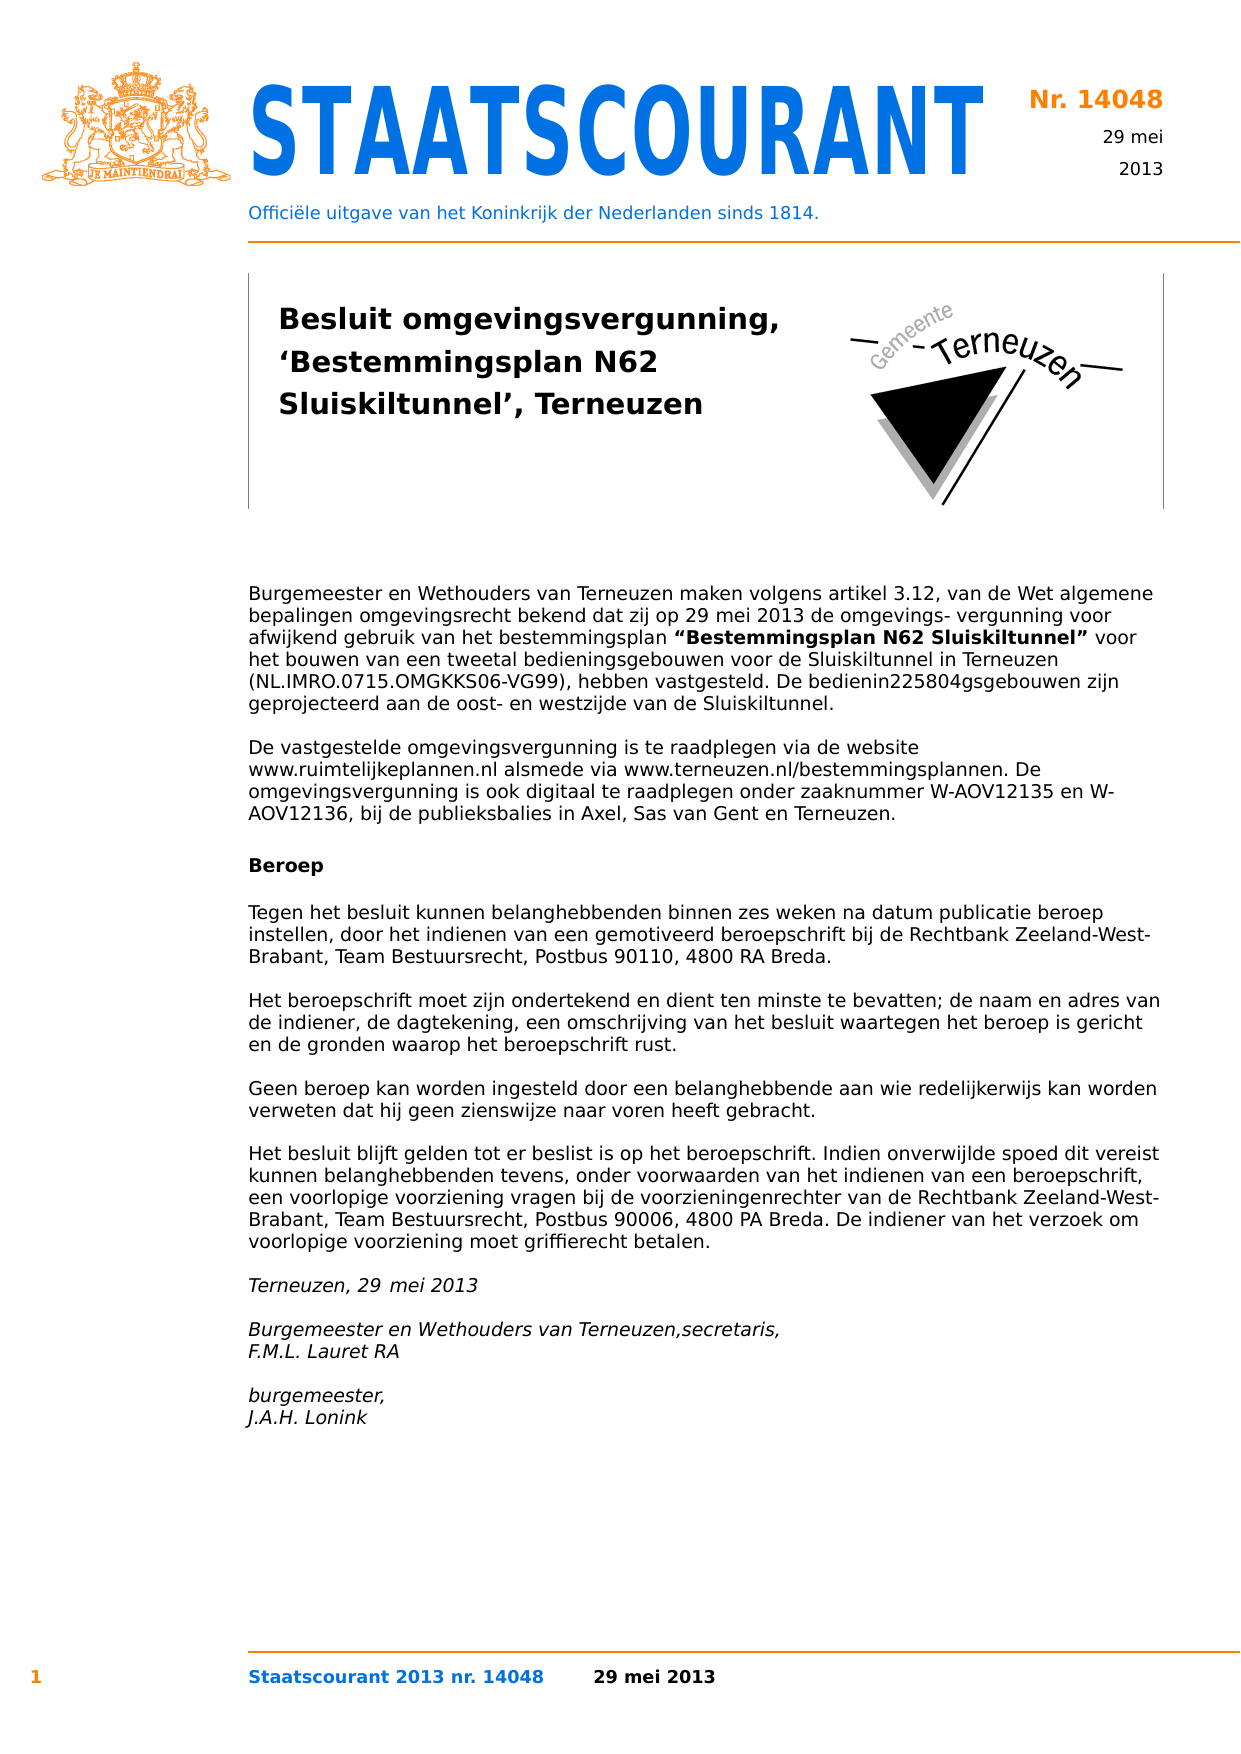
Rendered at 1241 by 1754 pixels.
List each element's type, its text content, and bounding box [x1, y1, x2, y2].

subtitle Besluit omgevingsvergunning, ‘Bestemmingsplan N62 Sluiskiltunnel’, Terneuzen [249, 273, 1163, 509]
text Terneuzen, 29 mei 2013 [248, 1275, 1163, 1297]
text Tegen het besluit kunnen belanghebbenden binnen zes weken na datum publicatie beroep instellen, door het indienen van een gemotiveerd beroepschrift bij de Rechtbank Zeeland-West-Brabant, Team Bestuursrecht, Postbus 90110, 4800 RA Breda. [248, 902, 1163, 968]
text Burgemeester en Wethouders van Terneuzen maken volgens artikel 3.12, van de Wet algemene bepalingen omgevingsrecht bekend dat zij op 29 mei 2013 de omgevings- vergunning voor afwijkend gebruik van het bestemmingsplan “Bestemmingsplan N62 Sluiskiltunnel” voor het bouwen van een tweetal bedieningsgebouwen voor de Sluiskiltunnel in Terneuzen (NL.IMRO.0715.OMGKKS06-VG99), hebben vastgesteld. De bedienin225804gsgebouwen zijn geprojecteerd aan de oost- en westzijde van de Sluiskiltunnel. [248, 583, 1163, 715]
subtitle Beroep [248, 855, 1163, 877]
picture [41, 62, 231, 186]
text Burgemeester en Wethouders van Terneuzen,secretaris, F.M.L. Lauret RA [248, 1319, 1163, 1363]
text De vastgestelde omgevingsvergunning is te raadplegen via de website www.ruimtelijkeplannen.nl alsmede via www.terneuzen.nl/bestemmingsplannen. De omgevingsvergunning is ook digitaal te raadplegen onder zaaknummer W-AOV12135 en W-AOV12136, bij de publieksbalies in Axel, Sas van Gent en Terneuzen. [248, 737, 1163, 825]
text burgemeester, J.A.H. Lonink [248, 1385, 1163, 1429]
table_header [25, 62, 248, 241]
text Het beroepschrift moet zijn ondertekend en dient ten minste te bevatten; de naam en adres van de indiener, de dagtekening, een omschrijving van het besluit waartegen het beroep is gericht en de gronden waarop het beroepschrift rust. [248, 990, 1163, 1056]
table_cell 29 mei [998, 121, 1240, 153]
text Geen beroep kan worden ingesteld door een belanghebbende aan wie redelijkerwijs kan worden verweten dat hij geen zienswijze naar voren heeft gebracht. [248, 1077, 1163, 1121]
table_header Nr. 14048 [998, 62, 1240, 121]
table_header STAATSCOURANT [248, 62, 998, 203]
picture [838, 302, 1134, 510]
table_cell Officiële uitgave van het Koninkrijk der Nederlanden sinds 1814. [248, 203, 1240, 241]
table_cell 2013 [998, 153, 1240, 203]
text Het besluit blijft gelden tot er beslist is op het beroepschrift. Indien onverwijlde spoed dit vereist kunnen belanghebbenden tevens, onder voorwaarden van het indienen van een beroepschrift, een voorlopige voorziening vragen bij de voorzieningenrechter van de Rechtbank Zeeland-West-Brabant, Team Bestuursrecht, Postbus 90006, 4800 PA Breda. De indiener van het verzoek om voorlopige voorziening moet griffierecht betalen. [248, 1143, 1163, 1253]
